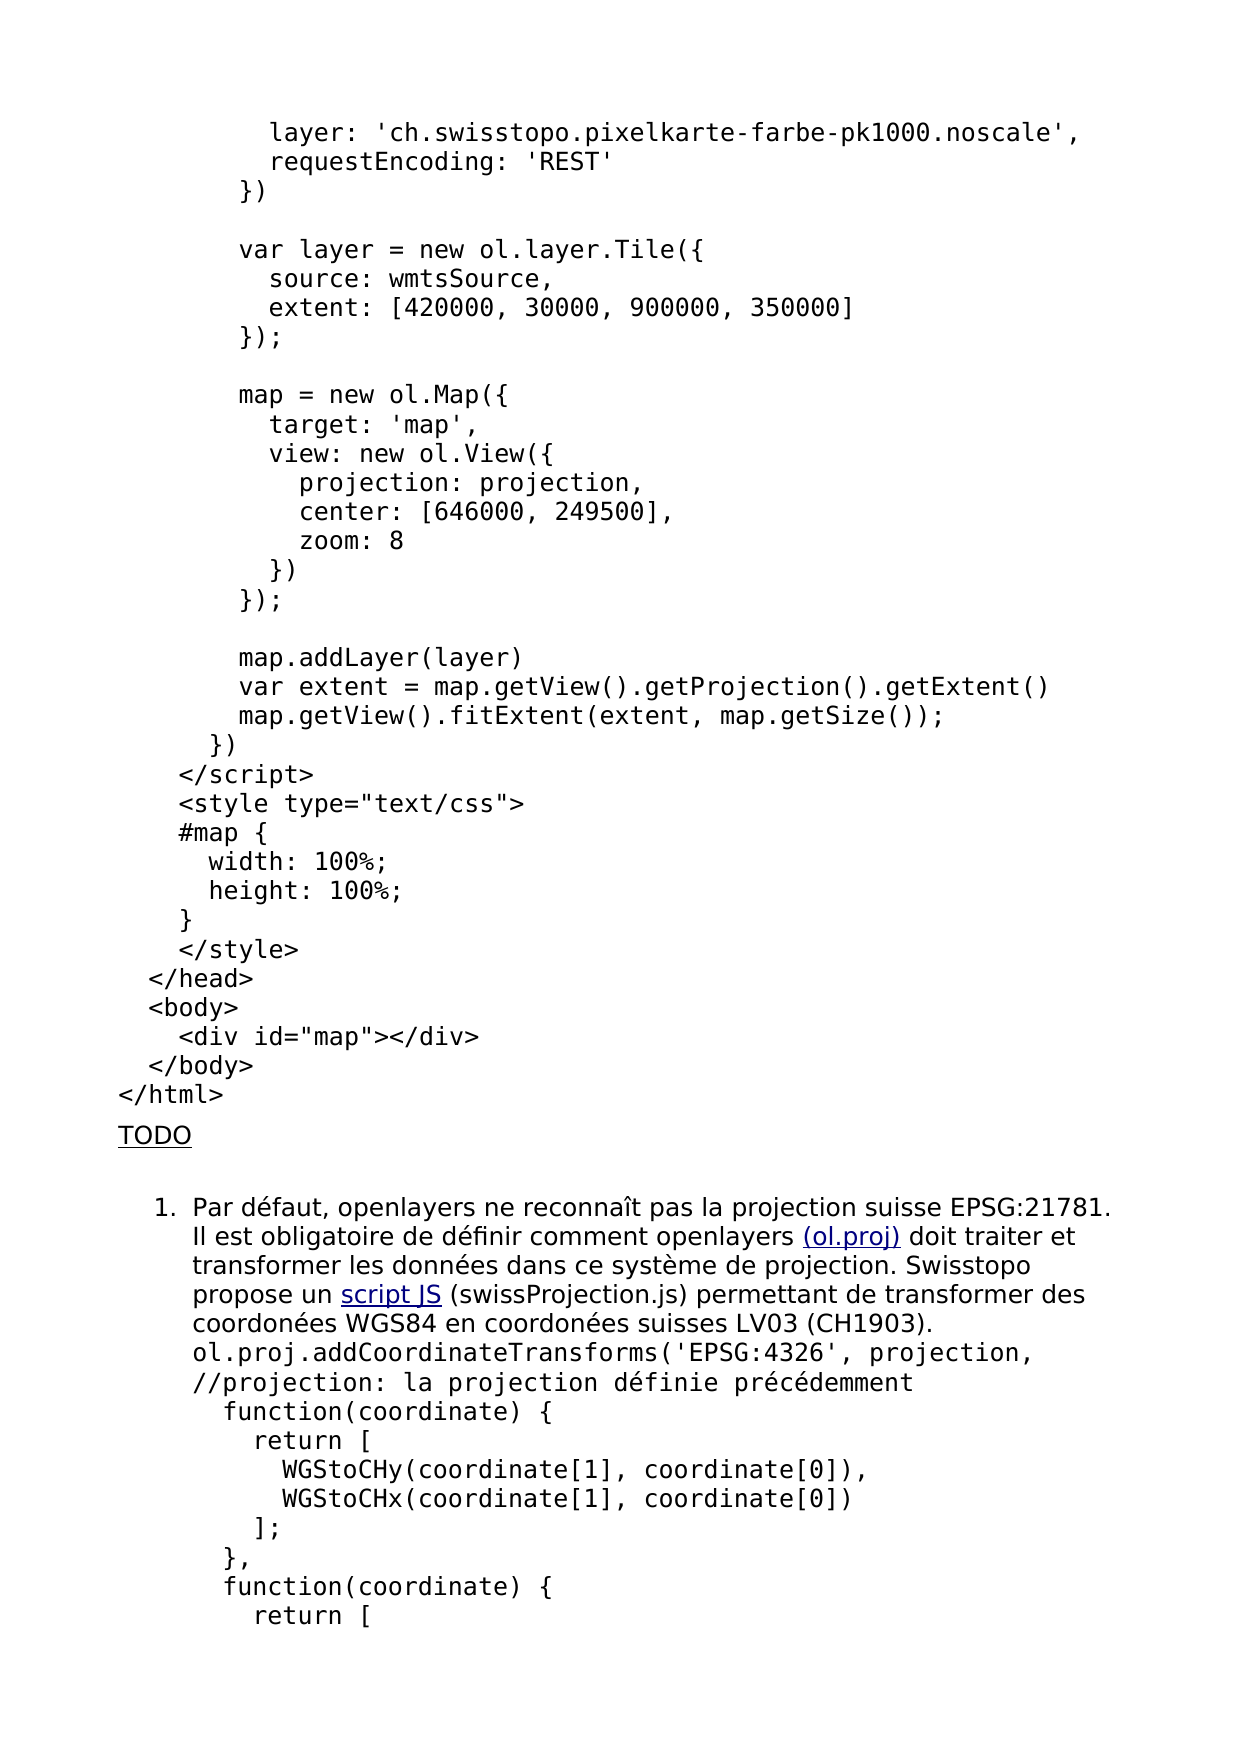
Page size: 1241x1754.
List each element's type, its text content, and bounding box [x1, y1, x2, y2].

list Par défaut, openlayers ne reconnaît pas la projection suisse EPSG:21781. Il est obligatoire de définir comment openlayers (ol.proj) doit traiter et transformer les données dans ce système de projection. Swisstopo propose un script JS (swissProjection.js) permettant de transformer des coordonées WGS84 en coordonées suisses LV03 (CH1903). [177, 1193, 1122, 1338]
list ol.proj.addCoordinateTransforms('EPSG:4326', projection, //projection: la projection définie précédemment function(coordinate) { return [ WGStoCHy(coordinate[1], coordinate[0]), WGStoCHx(coordinate[1], coordinate[0]) ]; }, function(coordinate) { return [ [177, 1338, 1122, 1630]
text layer: 'ch.swisstopo.pixelkarte-farbe-pk1000.noscale', requestEncoding: 'REST' }) var layer = new ol.layer.Tile({ source: wmtsSource, extent: [420000, 30000, 900000, 350000] }); map = new ol.Map({ target: 'map', view: new ol.View({ projection: projection, center: [646000, 249500], zoom: 8 }) }); map.addLayer(layer) var extent = map.getView().getProjection().getExtent() map.getView().fitExtent(extent, map.getSize()); }) </script> <style type="text/css"> #map { width: 100%; height: 100%; } </style> </head> <body> <div id="map"></div> </body> </html> [118, 118, 1122, 1110]
text TODO [118, 1122, 1122, 1151]
